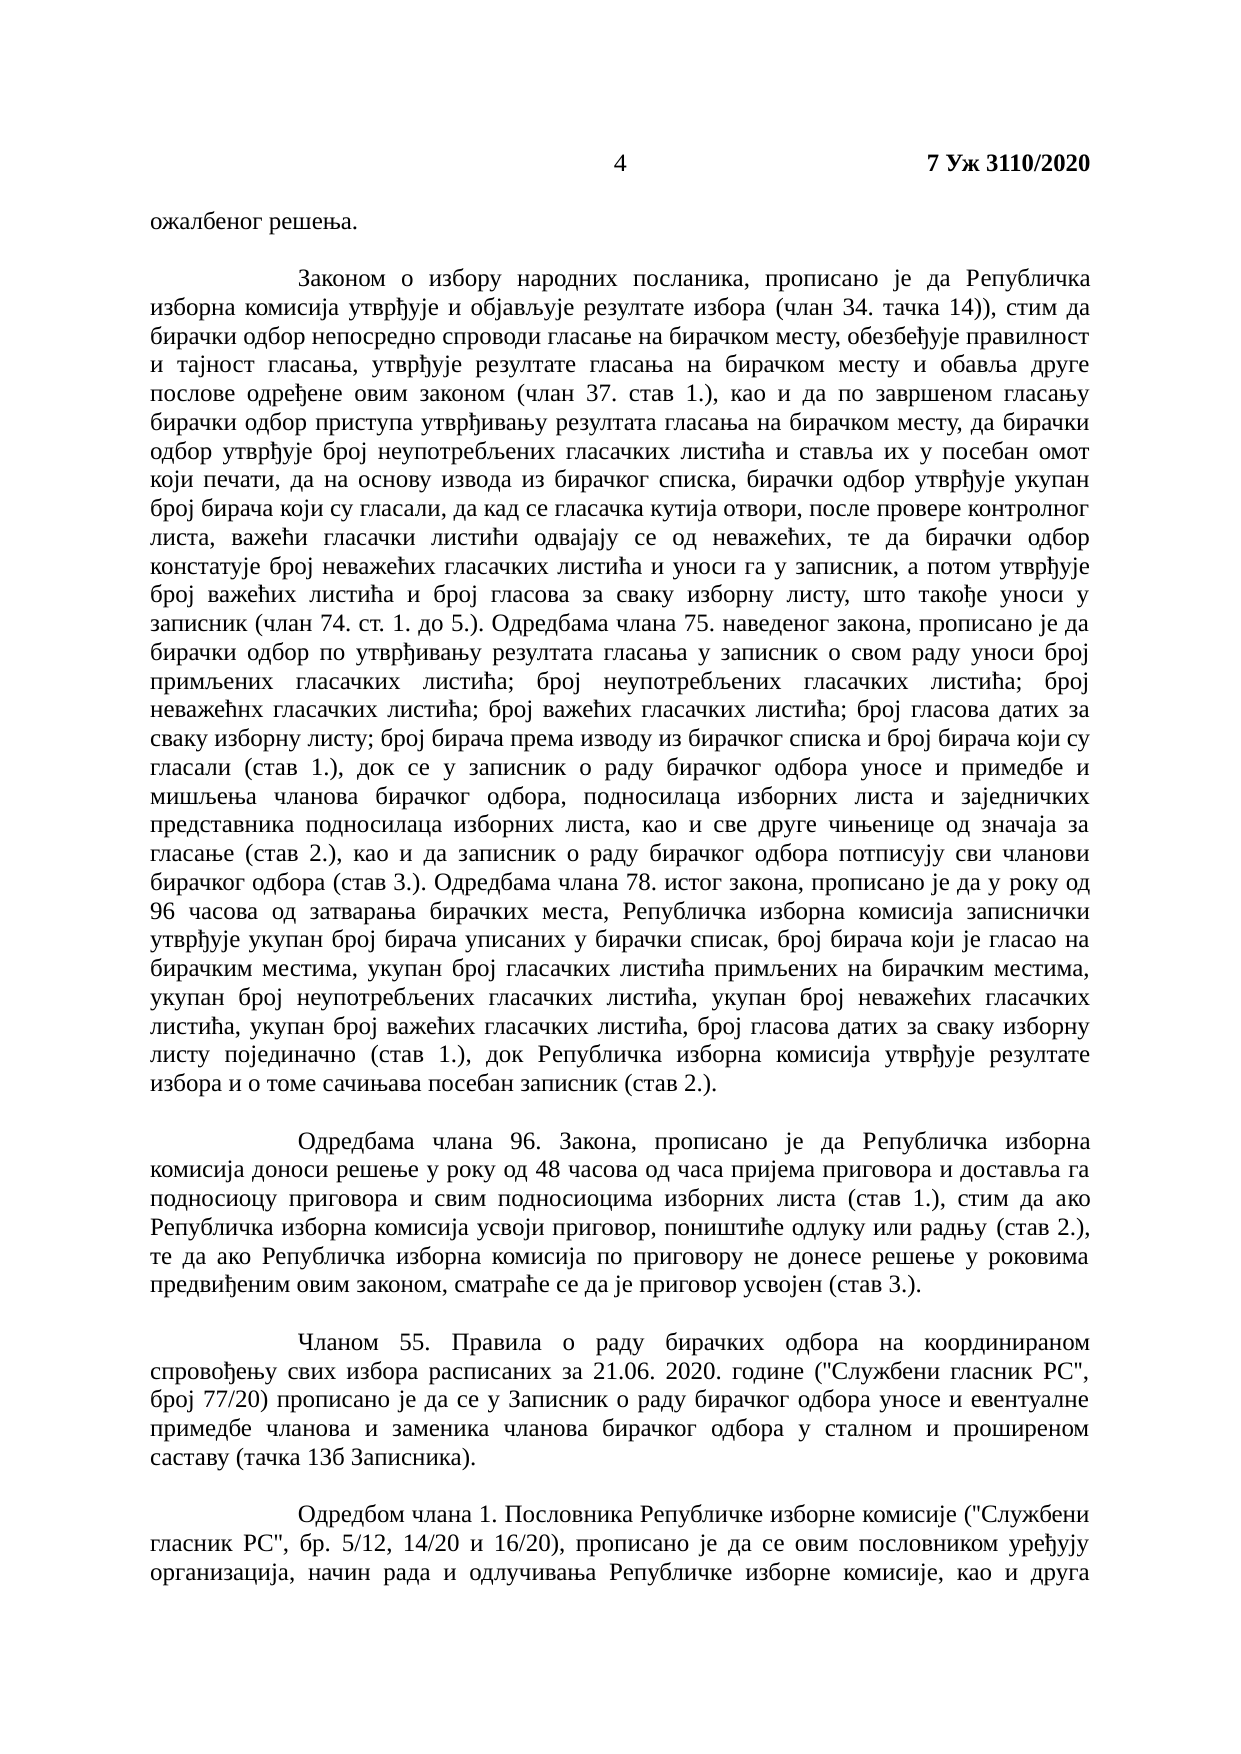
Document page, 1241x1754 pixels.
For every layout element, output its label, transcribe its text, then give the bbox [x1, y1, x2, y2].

text Законом о избору народних посланика, прописано је да Републичка изборна комисија утврђује и објављује резултате избора (члан 34. тачка 14)), стим да бирачки одбор непосредно спроводи гласање на бирачком месту, обезбеђује правилност и тајност гласања, утврђује резултате гласања на бирачком месту и обавља друге послове одређене овим законом (члан 37. став 1.), као и да по завршеном гласању бирачки одбор приступа утврђивању резултата гласања на бирачком месту, да бирачки одбор утврђује број неупотребљених гласачких листића и ставља их у посебан омот који печати, да на основу извода из бирачког списка, бирачки одбор утврђује укупан број бирача који су гласали, да кад се гласачка кутија отвори, после провере контролног листа, важећи гласачки листићи одвајају се од неважећих, те да бирачки одбор констатује број неважећих гласачких листића и уноси га у записник, а потом утврђује број важећих листића и број гласова за сваку изборну листу, што такође уноси у записник (члан 74. ст. 1. до 5.). Одредбама члана 75. наведеног закона, прописано је да бирачки одбор по утврђивању резултата гласања у записник о свом раду уноси број примљених гласачких листића; број неупотребљених гласачких листића; број неважећнх гласачких листића; број важећих гласачких листића; број гласова датих за сваку изборну листу; број бирача према изводу из бирачког списка и број бирача који су гласали (став 1.), док се у записник о раду бирачког одбора уносе и примедбе и мишљења чланова бирачког одбора, подносилаца изборних листа и заједничких представника подносилаца изборних листа, као и све друге чињенице од значаја за гласање (став 2.), као и да записник о раду бирачког одбора потписују сви чланови бирачког одбора (став 3.). Одредбама члана 78. истог закона, прописано је да у року од 96 часова од затварања бирачких места, Републичка изборна комисија записнички утврђује укупан број бирача уписаних у бирачки списак, број бирача који је гласао на бирачким местима, укупан број гласачких листића примљених на бирачким местима, укупан број неупотребљених гласачких листића, укупан број неважећих гласачких листића, укупан број важећих гласачких листића, број гласова датих за сваку изборну листу појединачно (став 1.), док Републичка изборна комисија утврђује резултате избора и о томе сачињава посебан записник (став 2.). [150, 263, 1091, 1097]
text ожалбеног решења. [150, 206, 1091, 234]
text Чланом 55. Правила о раду бирачких одбора на координираном спровођењу свих избора расписаних за 21.06. 2020. године (''Службени гласник РС'', број 77/20) прописано је да се у Записник о раду бирачког одбора уносе и евентуалне примедбе чланова и заменика чланова бирачког одбора у сталном и проширеном саставу (тачка 13б Записника). [150, 1327, 1091, 1471]
text Одредбом члана 1. Пословника Републичке изборне комисије (''Службени гласник РС'', бр. 5/12, 14/20 и 16/20), прописано је да се овим пословником уређују организација, начин рада и одлучивања Републичке изборне комисије, као и друга [150, 1499, 1091, 1586]
text Одредбама члана 96. Закона, прописано је да Републичка изборна комисија доноси решење у року од 48 часова од часа пријема приговора и доставља га подносиоцу приговора и свим подносиоцима изборних листа (став 1.), стим да ако Републичка изборна комисија усвоји приговор, поништиће одлуку или радњу (став 2.), те да ако Републичка изборна комисија по приговору не донесе решење у роковима предвиђеним овим законом, сматраће се да је приговор усвојен (став 3.). [150, 1126, 1091, 1298]
